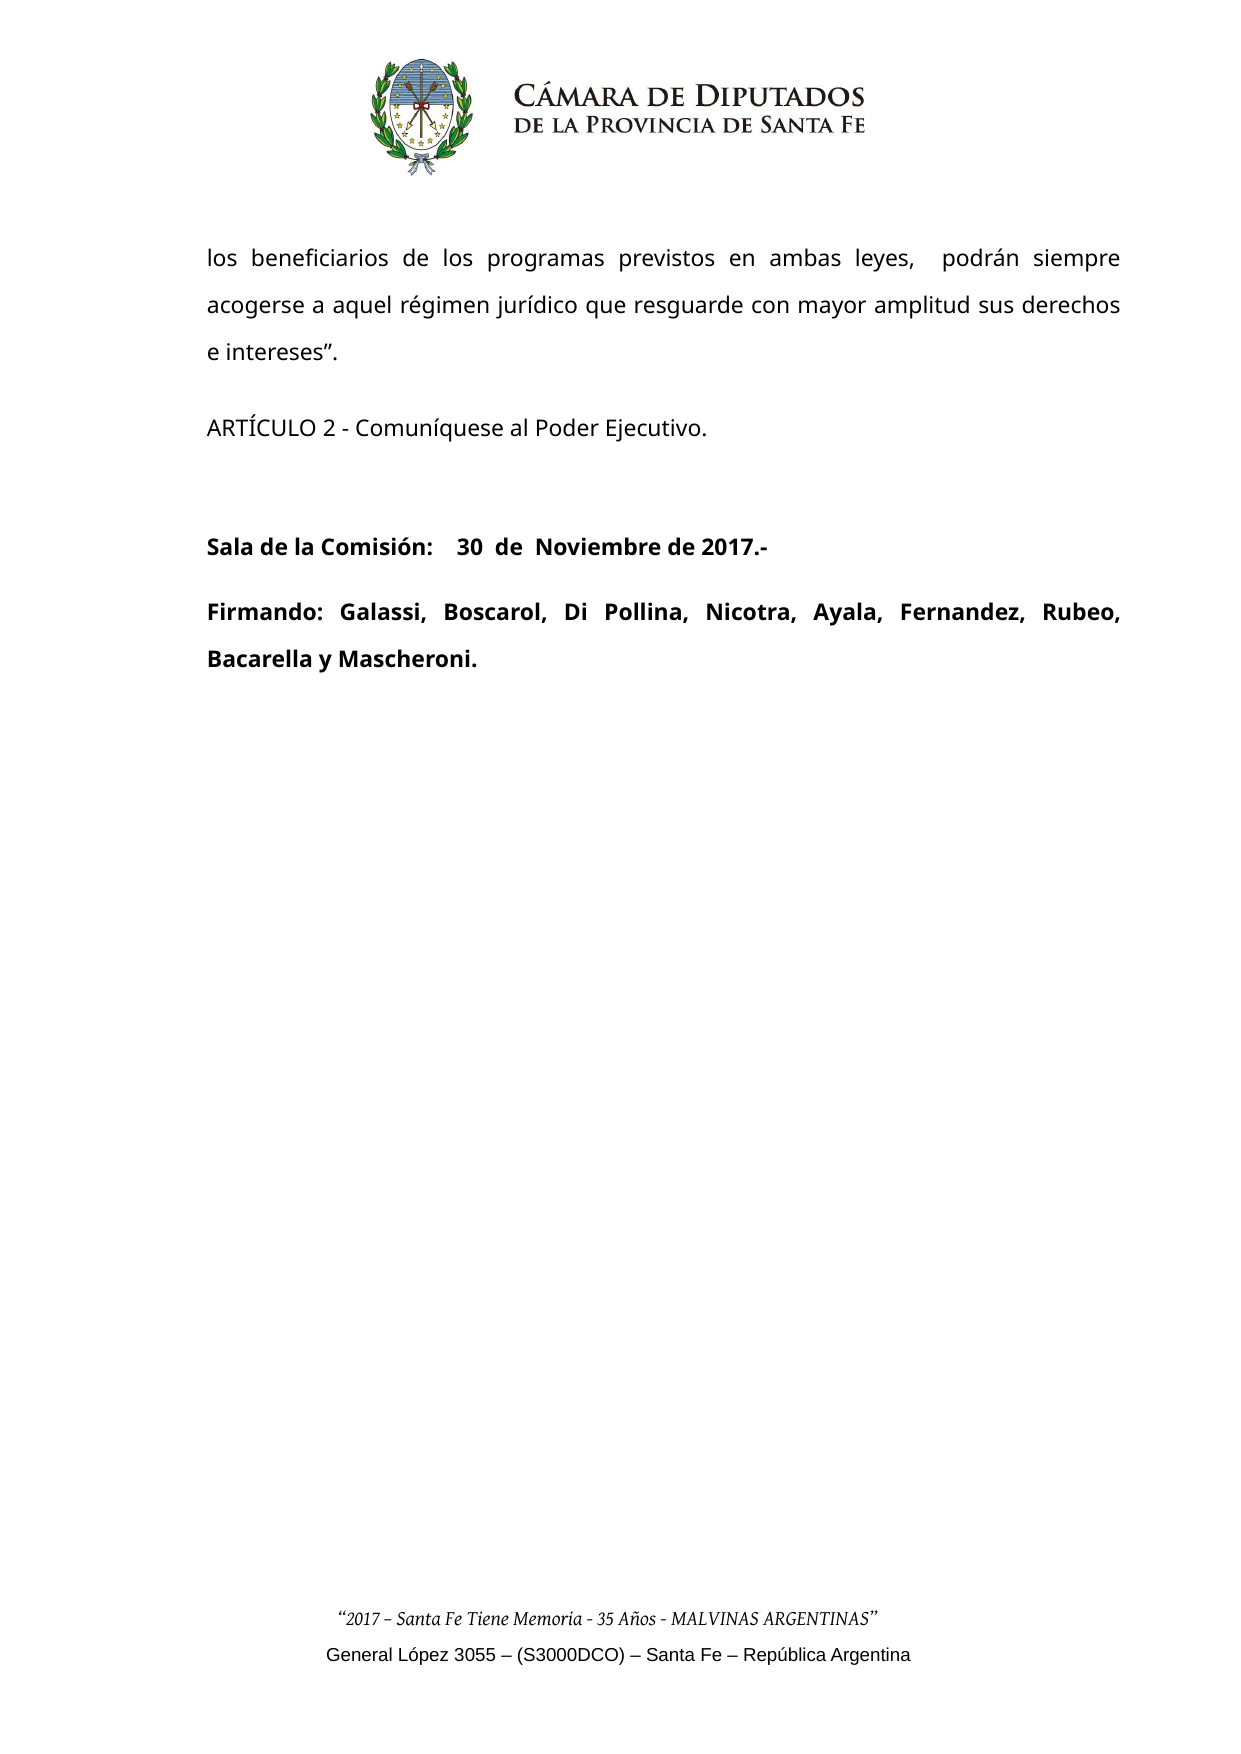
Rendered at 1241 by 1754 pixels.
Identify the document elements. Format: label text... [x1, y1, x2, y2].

text Sala de la Comisión: 30 de Noviembre de 2017.- [207, 531, 1122, 562]
text ARTÍCULO 2 - Comuníquese al Poder Ejecutivo. [207, 412, 1122, 443]
picture [370, 59, 865, 180]
text los beneficiarios de los programas previstos en ambas leyes, podrán siempre acogerse a aquel régimen jurídico que resguarde con mayor amplitud sus derechos e intereses”. [207, 242, 1122, 367]
text Firmando: Galassi, Boscarol, Di Pollina, Nicotra, Ayala, Fernandez, Rubeo, Bacarella y Mascheroni. [207, 596, 1122, 674]
